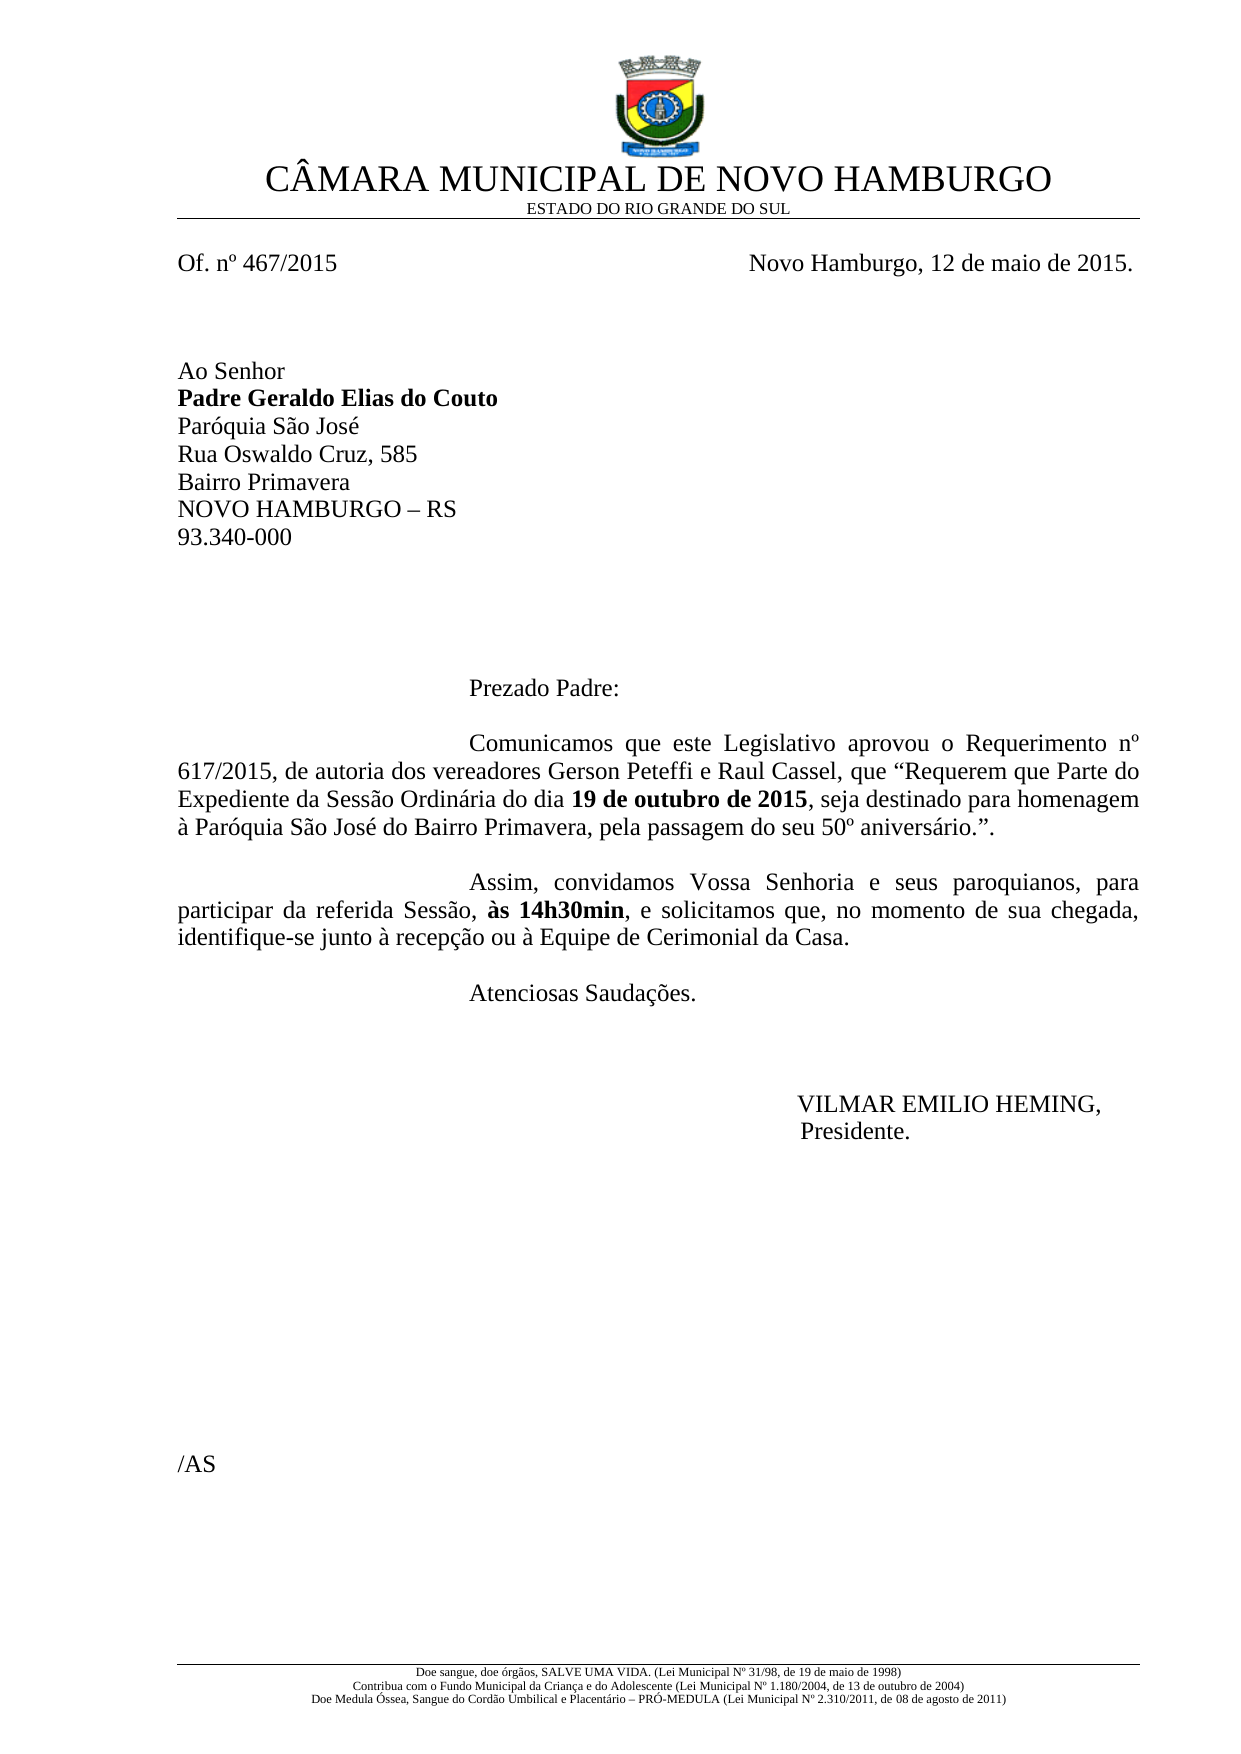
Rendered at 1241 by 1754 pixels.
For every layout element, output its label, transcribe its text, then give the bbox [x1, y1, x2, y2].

text Prezado Padre: [177, 674, 1140, 702]
text NOVO HAMBURGO – RS [177, 495, 1140, 523]
text Paróquia São José [177, 412, 1140, 440]
text 93.340-000 [177, 523, 1140, 551]
picture [608, 47, 709, 163]
text Presidente. [177, 1117, 1140, 1145]
text VILMAR EMILIO HEMING, [797, 1090, 1140, 1117]
text Bairro Primavera [177, 468, 1140, 495]
text Rua Oswaldo Cruz, 585 [177, 440, 1140, 468]
text Comunicamos que este Legislativo aprovou o Requerimento nº 617/2015, de autoria dos vereadores Gerson Peteffi e Raul Cassel, que “Requerem que Parte do Expediente da Sessão Ordinária do dia 19 de outubro de 2015, seja destinado para homenagem à Paróquia São José do Bairro Primavera, pela passagem do seu 50º aniversário.”. [177, 729, 1140, 840]
text Of. nº 467/2015 Novo Hamburgo, 12 de maio de 2015. [177, 249, 1140, 276]
text Atenciosas Saudações. [177, 979, 1140, 1007]
text /AS [177, 1450, 1140, 1478]
text Padre Geraldo Elias do Couto [177, 384, 1140, 412]
text Ao Senhor [177, 357, 1140, 384]
text Assim, convidamos Vossa Senhoria e seus paroquianos, para participar da referida Sessão, às 14h30min, e solicitamos que, no momento de sua chegada, identifique-se junto à recepção ou à Equipe de Cerimonial da Casa. [177, 868, 1140, 951]
